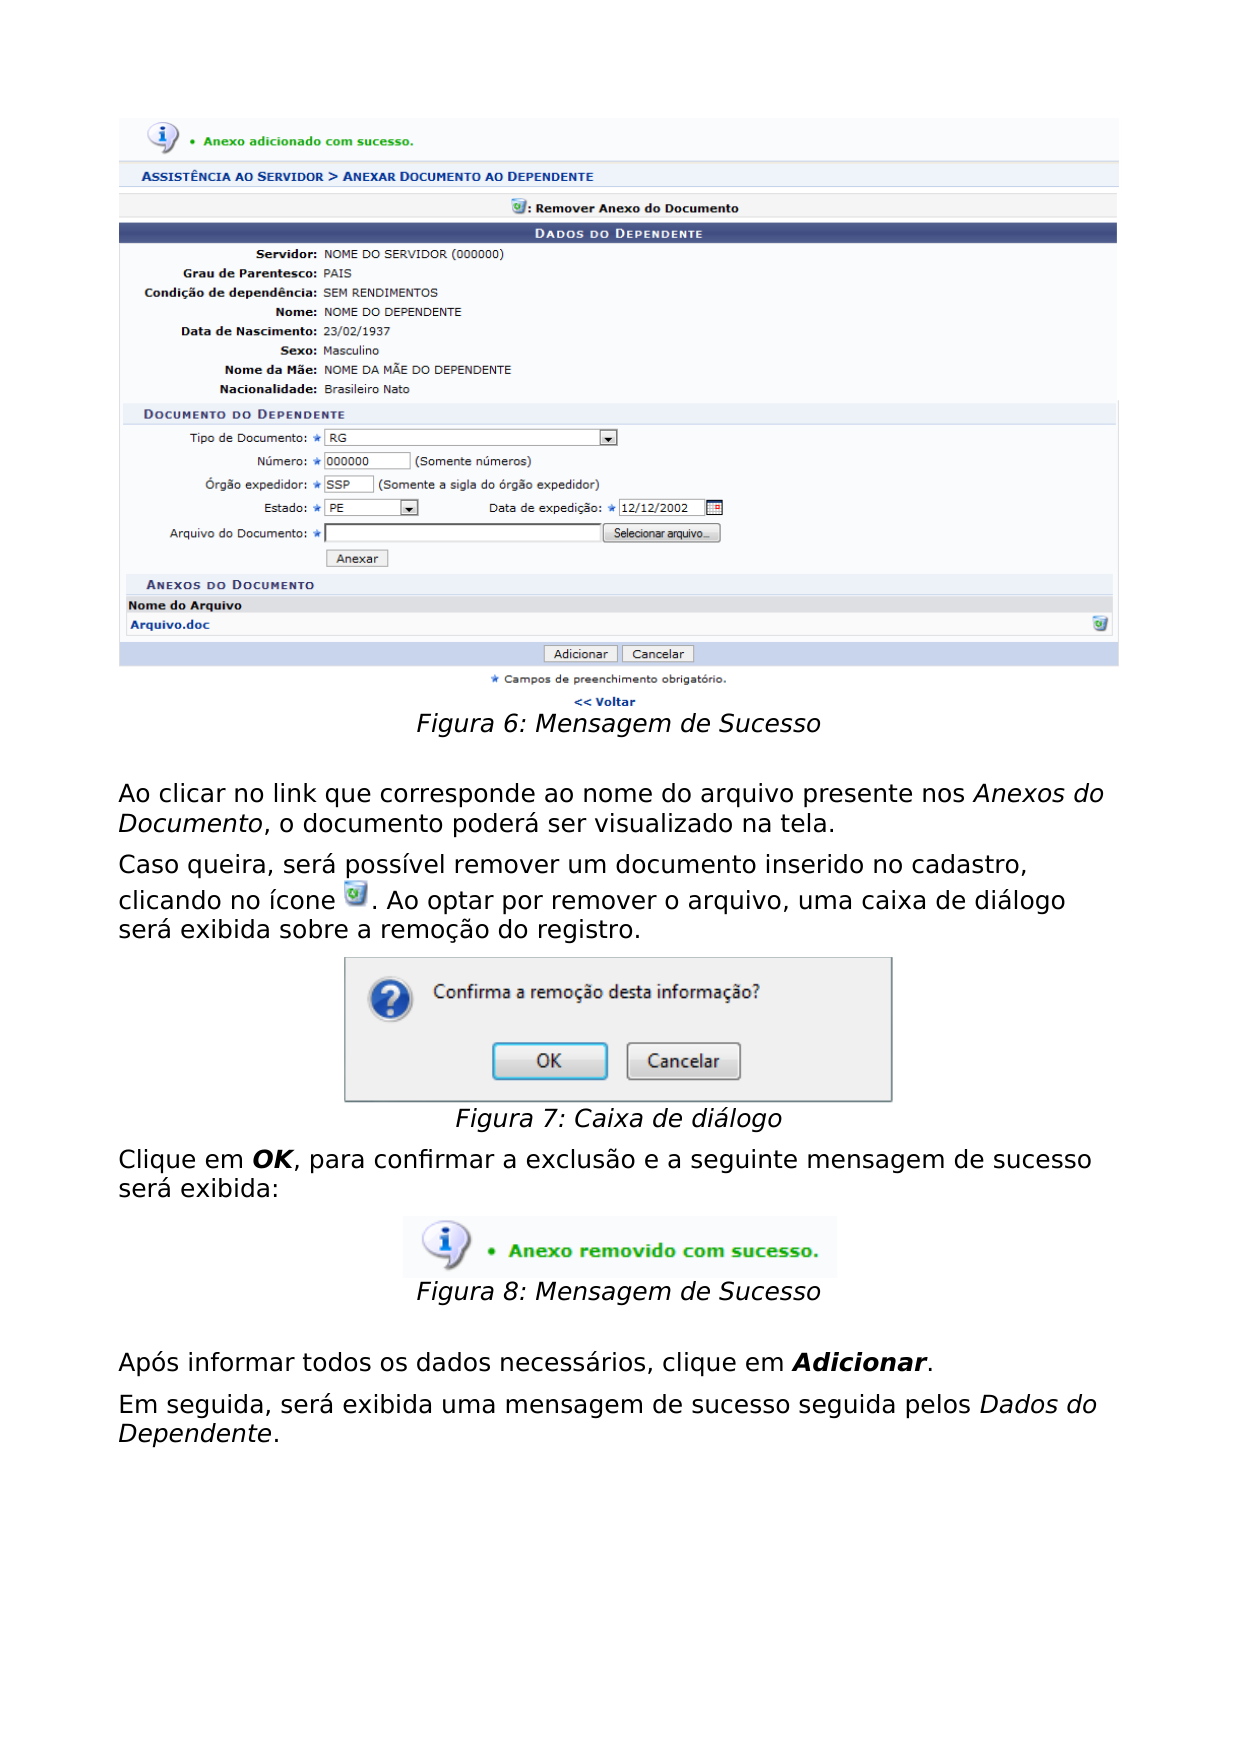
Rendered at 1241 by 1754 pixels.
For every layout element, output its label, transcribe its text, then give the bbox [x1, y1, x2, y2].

text Ao clicar no link que corresponde ao nome do arquivo presente nos Anexos do Documento, o documento poderá ser visualizado na tela. [118, 780, 1122, 838]
text Caso queira, será possível remover um documento inserido no cadastro, clicando no ícone . Ao optar por remover o arquivo, uma caixa de diálogo será exibida sobre a remoção do registro. [118, 851, 1122, 944]
text Figura 8: Mensagem de Sucesso [403, 1278, 837, 1306]
text Figura 6: Mensagem de Sucesso [118, 709, 1122, 738]
picture [118, 118, 1123, 709]
text Em seguida, será exibida uma mensagem de sucesso seguida pelos Dados do Dependente. [118, 1390, 1122, 1448]
picture [344, 957, 896, 1104]
picture [402, 1216, 838, 1278]
text Figura 7: Caixa de diálogo [344, 1104, 896, 1133]
text Clique em OK, para confirmar a exclusão e a seguinte mensagem de sucesso será exibida: [118, 1146, 1122, 1204]
picture [344, 879, 371, 910]
text Após informar todos os dados necessários, clique em Adicionar. [118, 1348, 1122, 1377]
